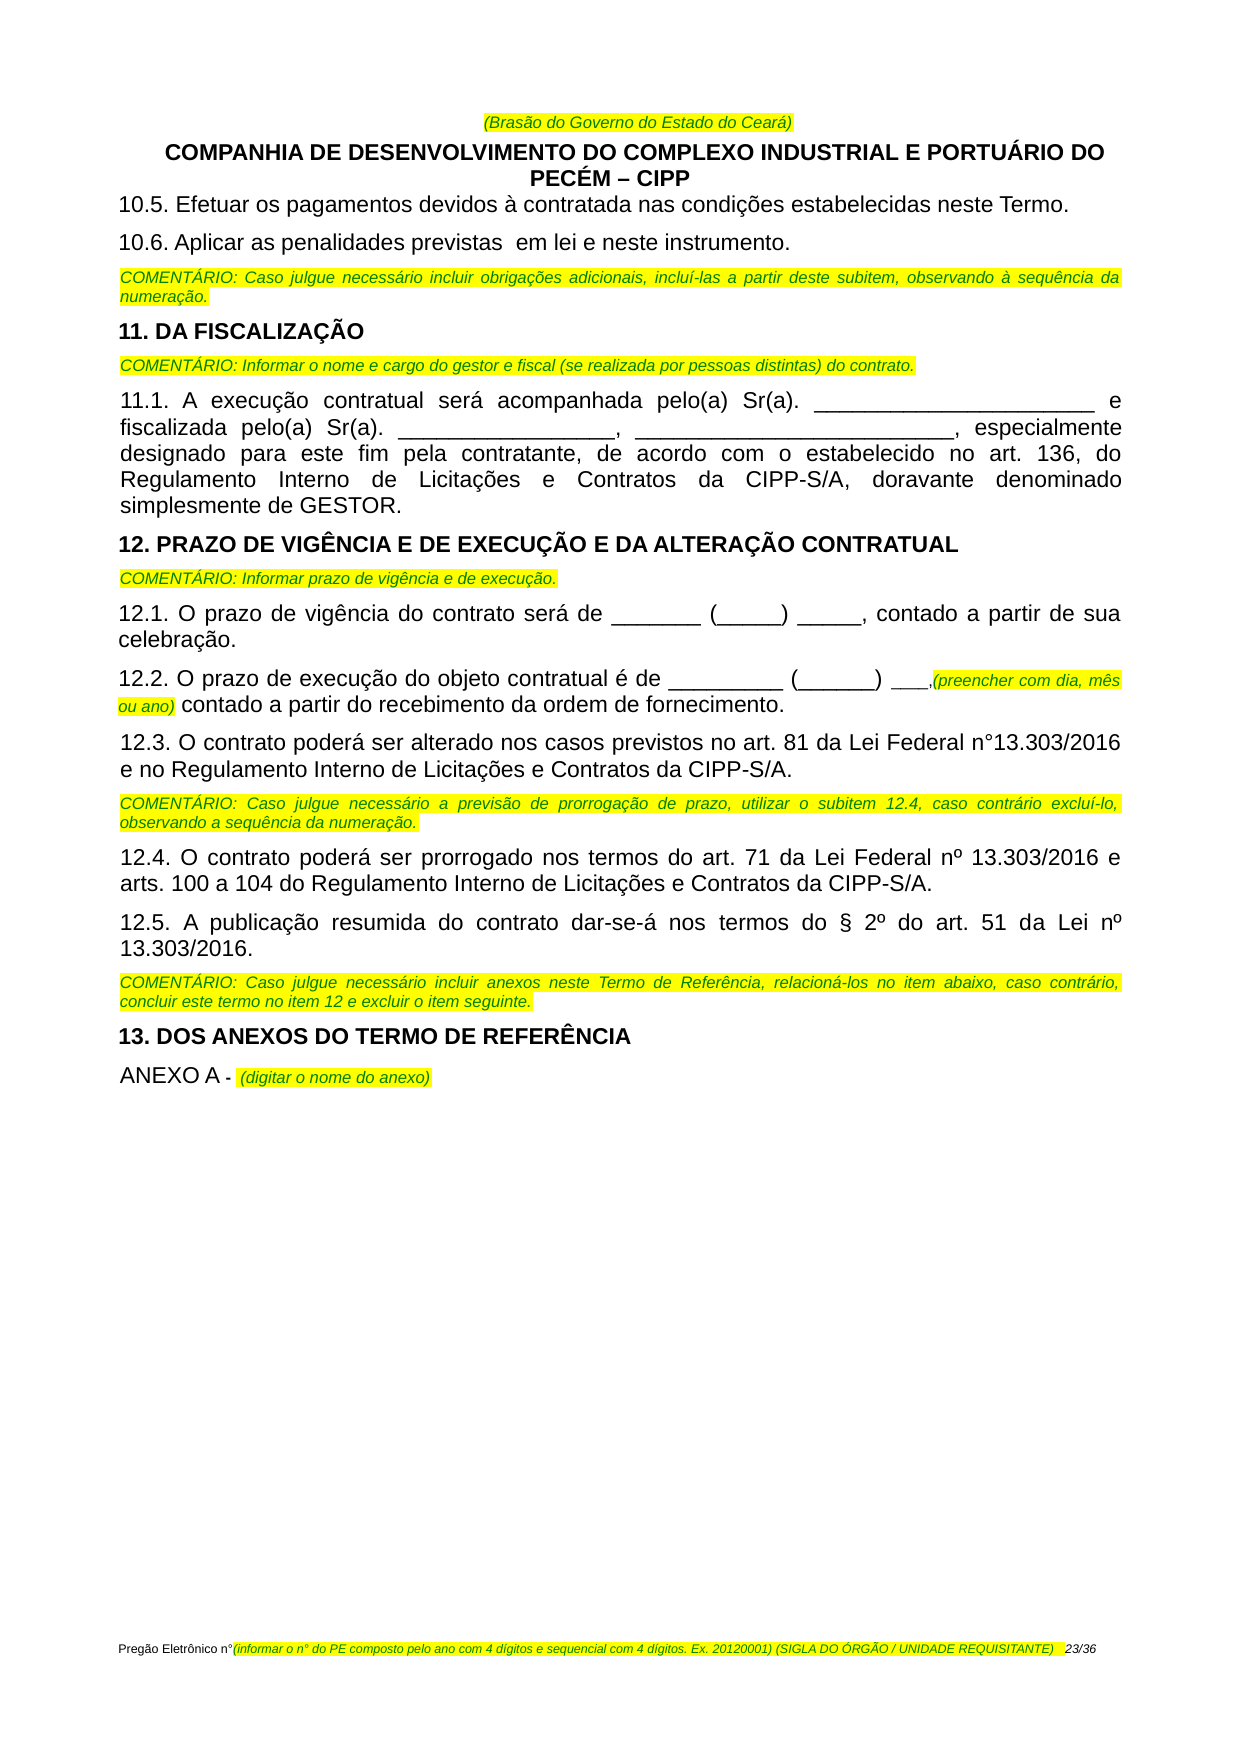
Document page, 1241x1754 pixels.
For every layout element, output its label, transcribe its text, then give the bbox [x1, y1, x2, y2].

text 10.5. Efetuar os pagamentos devidos à contratada nas condições estabelecidas neste Termo. [118, 191, 1122, 217]
text 13. DOS ANEXOS DO TERMO DE REFERÊNCIA [118, 1023, 1122, 1050]
text 11.1. A execução contratual será acompanhada pelo(a) Sr(a). ______________________ e fiscalizada pelo(a) Sr(a). _________________, _________________________, especialmente designado para este fim pela contratante, de acordo com o estabelecido no art. 136, do Regulamento Interno de Licitações e Contratos da CIPP-S/A, doravante denominado simplesmente de GESTOR. [120, 387, 1122, 519]
text 12.5. A publicação resumida do contrato dar-se-á nos termos do § 2º do art. 51 da Lei nº 13.303/2016. [119, 908, 1122, 961]
text 12.4. O contrato poderá ser prorrogado nos termos do art. 71 da Lei Federal nº 13.303/2016 e arts. 100 a 104 do Regulamento Interno de Licitações e Contratos da CIPP-S/A. [120, 844, 1122, 897]
text 10.6. Aplicar as penalidades previstas em lei e neste instrumento. [118, 229, 1122, 256]
text COMENTÁRIO: Caso julgue necessário incluir anexos neste Termo de Referência, relacioná-los no item abaixo, caso contrário, concluir este termo no item 12 e excluir o item seguinte. [119, 973, 1122, 1011]
text COMENTÁRIO: Caso julgue necessário incluir obrigações adicionais, incluí-las a partir deste subitem, observando à sequência da numeração. [120, 268, 1122, 306]
text 11. DA FISCALIZAÇÃO [118, 318, 1122, 344]
text COMENTÁRIO: Caso julgue necessário a previsão de prorrogação de prazo, utilizar o subitem 12.4, caso contrário excluí-lo, observando a sequência da numeração. [119, 794, 1122, 832]
text COMENTÁRIO: Informar prazo de vigência e de execução. [119, 569, 1122, 588]
text ANEXO A - (digitar o nome do anexo) [119, 1062, 1122, 1088]
text COMENTÁRIO: Informar o nome e cargo do gestor e fiscal (se realizada por pessoas distintas) do contrato. [120, 356, 1122, 375]
text 12.1. O prazo de vigência do contrato será de _______ (_____) _____, contado a partir de sua celebração. [118, 600, 1122, 653]
text 12. PRAZO DE VIGÊNCIA E DE EXECUÇÃO E DA ALTERAÇÃO CONTRATUAL [118, 531, 1122, 557]
text 12.3. O contrato poderá ser alterado nos casos previstos no art. 81 da Lei Federal n°13.303/2016 e no Regulamento Interno de Licitações e Contratos da CIPP-S/A. [120, 729, 1122, 782]
text 12.2. O prazo de execução do objeto contratual é de _________ (______) ____,(preencher com dia, mês ou ano) contado a partir do recebimento da ordem de fornecimento. [118, 664, 1122, 717]
